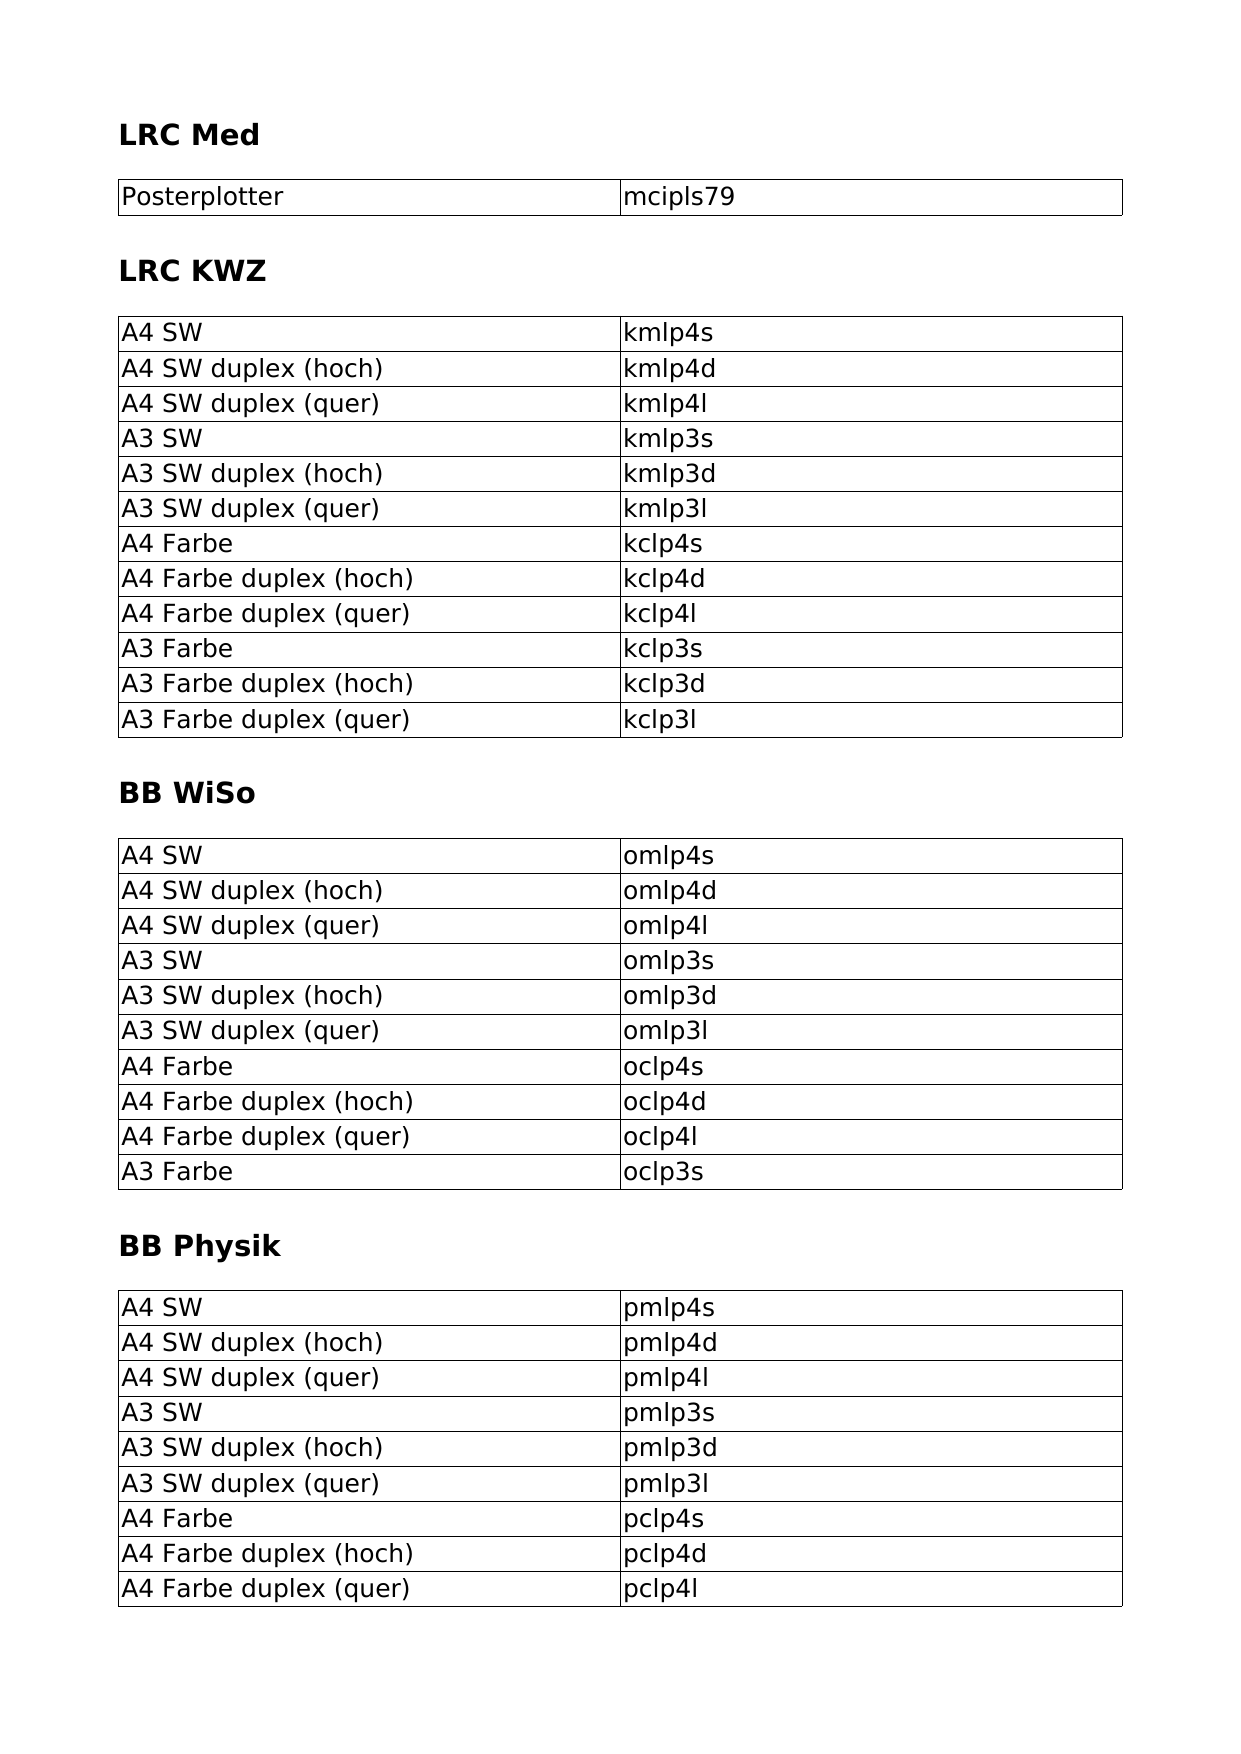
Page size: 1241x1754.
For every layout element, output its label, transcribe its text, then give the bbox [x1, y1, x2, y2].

table_cell pclp4d [621, 1537, 1122, 1571]
table_cell kmlp3s [621, 422, 1122, 456]
table_header mcipls79 [621, 180, 1122, 214]
subtitle LRC KWZ [118, 254, 1122, 288]
table_cell kclp4s [621, 527, 1122, 561]
table_cell A3 SW duplex (hoch) [119, 457, 620, 491]
table_cell kclp3l [621, 703, 1122, 737]
table_cell A4 SW duplex (quer) [119, 909, 620, 943]
table_cell A4 Farbe duplex (hoch) [119, 1537, 620, 1571]
table_cell A4 Farbe [119, 527, 620, 561]
table_cell A4 Farbe duplex (hoch) [119, 562, 620, 596]
table_cell A3 SW duplex (quer) [119, 1467, 620, 1501]
table_cell A3 Farbe [119, 633, 620, 667]
table_cell A4 Farbe [119, 1502, 620, 1536]
table_cell kclp3d [621, 668, 1122, 702]
table_header A4 SW [119, 1291, 620, 1325]
table_cell A3 Farbe duplex (hoch) [119, 668, 620, 702]
table_cell pclp4s [621, 1502, 1122, 1536]
table_cell omlp4d [621, 874, 1122, 908]
table_cell kclp4d [621, 562, 1122, 596]
table_header A4 SW [119, 317, 620, 351]
table_cell A3 SW [119, 1397, 620, 1431]
table_cell A4 SW duplex (hoch) [119, 352, 620, 386]
table_cell A4 SW duplex (quer) [119, 1361, 620, 1396]
table_cell A4 SW duplex (hoch) [119, 874, 620, 908]
table_cell A3 SW duplex (hoch) [119, 1432, 620, 1466]
table_header omlp4s [621, 839, 1122, 873]
subtitle LRC Med [118, 118, 1122, 152]
table_cell A3 Farbe [119, 1155, 620, 1189]
table_header Posterplotter [119, 180, 620, 214]
table_cell omlp3l [621, 1015, 1122, 1049]
table_header A4 SW [119, 839, 620, 873]
table_cell pmlp3d [621, 1432, 1122, 1466]
table_cell kmlp3l [621, 492, 1122, 526]
table_cell A4 SW duplex (hoch) [119, 1326, 620, 1360]
table_header kmlp4s [621, 317, 1122, 351]
table_cell pmlp3s [621, 1397, 1122, 1431]
subtitle BB WiSo [118, 777, 1122, 811]
table_cell A3 SW duplex (quer) [119, 492, 620, 526]
table_cell omlp3s [621, 944, 1122, 978]
subtitle BB Physik [118, 1229, 1122, 1263]
table_cell oclp4s [621, 1050, 1122, 1084]
table_cell pmlp4l [621, 1361, 1122, 1396]
table_cell kmlp4d [621, 352, 1122, 386]
table_cell A4 SW duplex (quer) [119, 387, 620, 421]
table_cell pclp4l [621, 1572, 1122, 1606]
table_cell A3 SW [119, 944, 620, 978]
table_cell A4 Farbe duplex (quer) [119, 1120, 620, 1154]
table_cell kmlp3d [621, 457, 1122, 491]
table_cell A3 SW [119, 422, 620, 456]
table_cell oclp4d [621, 1085, 1122, 1119]
table_cell A4 Farbe duplex (hoch) [119, 1085, 620, 1119]
table_cell kclp3s [621, 633, 1122, 667]
table_cell kclp4l [621, 597, 1122, 632]
table_cell oclp4l [621, 1120, 1122, 1154]
table_cell kmlp4l [621, 387, 1122, 421]
table_cell omlp4l [621, 909, 1122, 943]
table_cell A4 Farbe [119, 1050, 620, 1084]
table_cell A3 Farbe duplex (quer) [119, 703, 620, 737]
table_cell pmlp4d [621, 1326, 1122, 1360]
table_cell oclp3s [621, 1155, 1122, 1189]
table_cell omlp3d [621, 980, 1122, 1013]
table_cell A4 Farbe duplex (quer) [119, 1572, 620, 1606]
table_cell pmlp3l [621, 1467, 1122, 1501]
table_header pmlp4s [621, 1291, 1122, 1325]
table_cell A4 Farbe duplex (quer) [119, 597, 620, 632]
table_cell A3 SW duplex (quer) [119, 1015, 620, 1049]
table_cell A3 SW duplex (hoch) [119, 980, 620, 1013]
